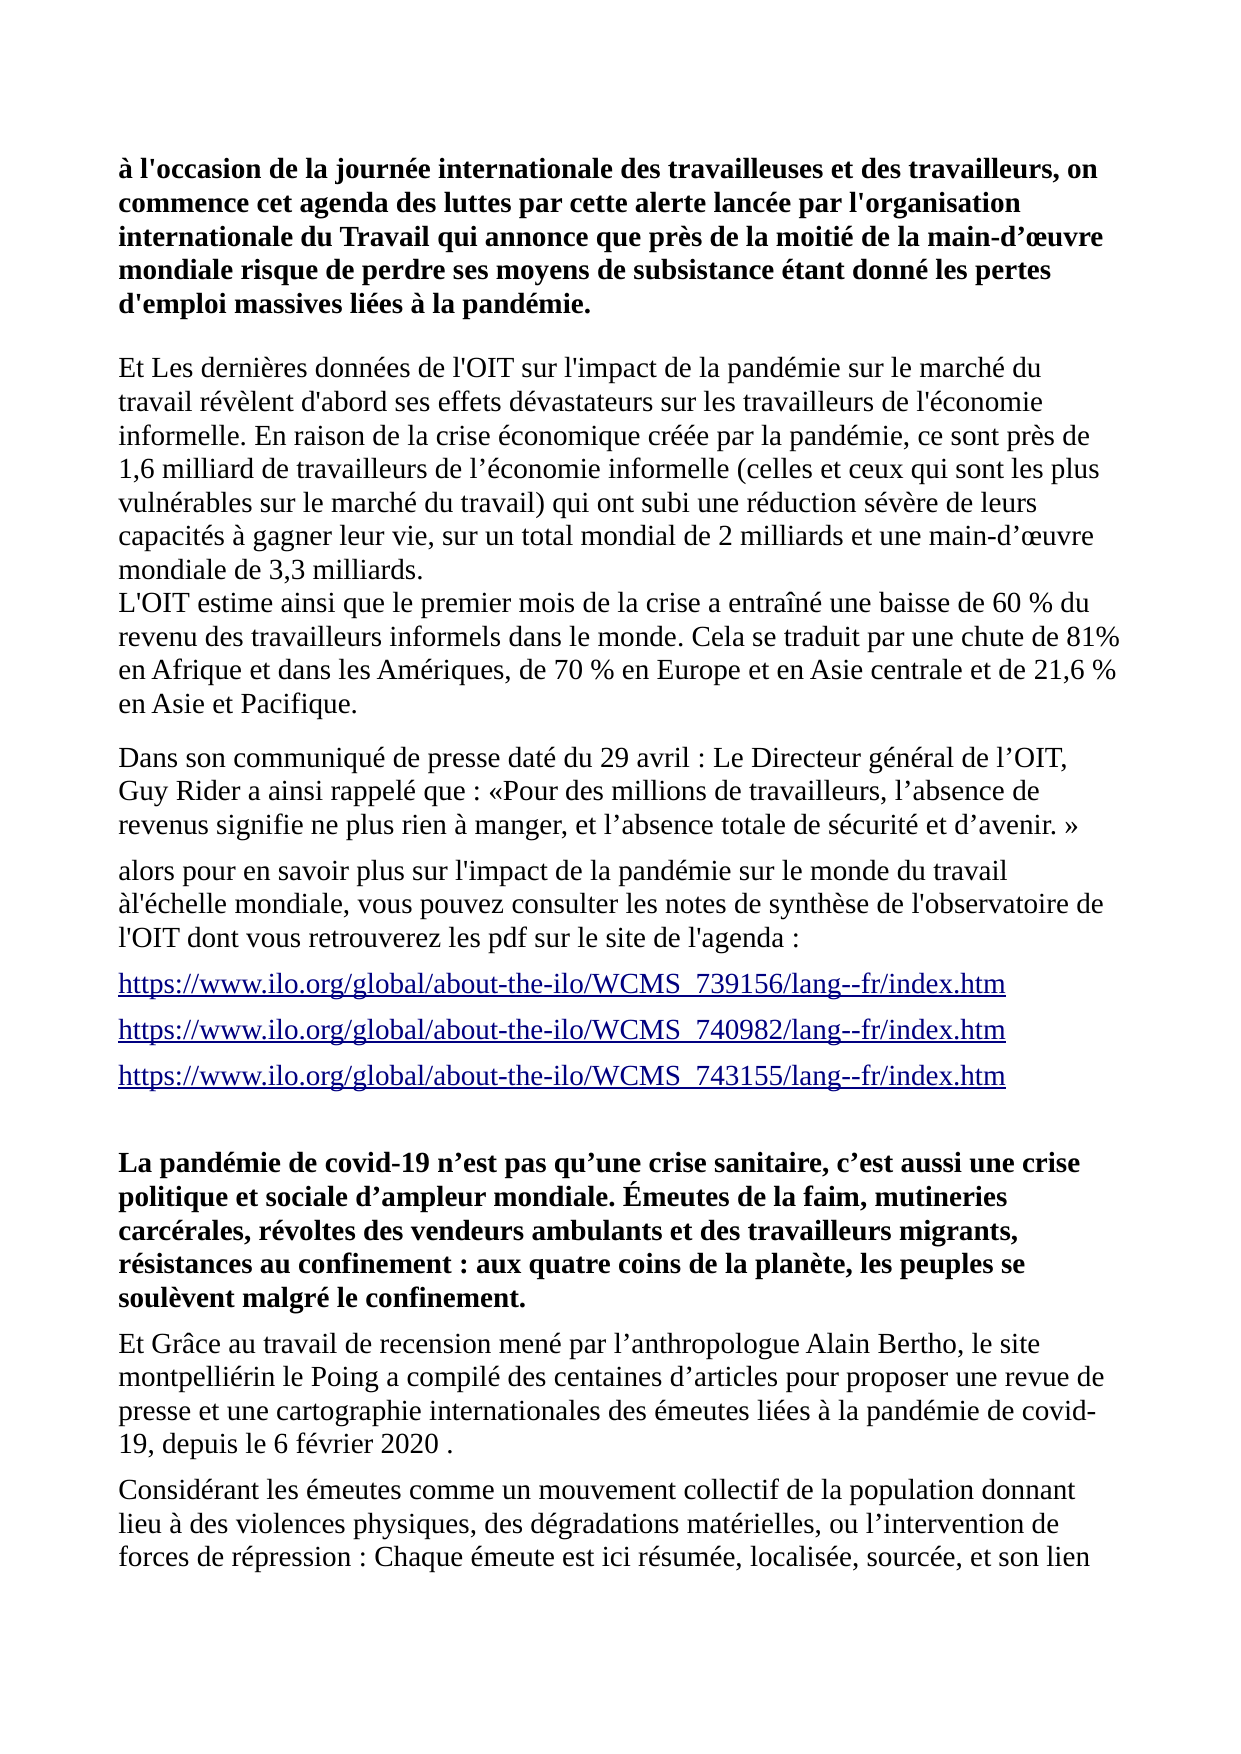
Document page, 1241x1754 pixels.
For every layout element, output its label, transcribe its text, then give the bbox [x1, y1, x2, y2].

text Et Les dernières données de l'OIT sur l'impact de la pandémie sur le marché du travail révèlent d'abord ses effets dévastateurs sur les travailleurs de l'économie informelle. En raison de la crise économique créée par la pandémie, ce sont près de 1,6 milliard de travailleurs de l’économie informelle (celles et ceux qui sont les plus vulnérables sur le marché du travail) qui ont subi une réduction sévère de leurs capacités à gagner leur vie, sur un total mondial de 2 milliards et une main-d’œuvre mondiale de 3,3 milliards. L'OIT estime ainsi que le premier mois de la crise a entraîné une baisse de 60 % du revenu des travailleurs informels dans le monde. Cela se traduit par une chute de 81% en Afrique et dans les Amériques, de 70 % en Europe et en Asie centrale et de 21,6 % en Asie et Pacifique. [118, 351, 1122, 719]
text Et Grâce au travail de recension mené par l’anthropologue Alain Bertho, le site montpelliérin le Poing a compilé des centaines d’articles pour proposer une revue de presse et une cartographie internationales des émeutes liées à la pandémie de covid-19, depuis le 6 février 2020 . [118, 1326, 1122, 1460]
text https://www.ilo.org/global/about-the-ilo/WCMS_743155/lang--fr/index.htm [118, 1058, 1122, 1092]
text https://www.ilo.org/global/about-the-ilo/WCMS_740982/lang--fr/index.htm [118, 1012, 1122, 1046]
text alors pour en savoir plus sur l'impact de la pandémie sur le monde du travail àl'échelle mondiale, vous pouvez consulter les notes de synthèse de l'observatoire de l'OIT dont vous retrouverez les pdf sur le site de l'agenda : [118, 853, 1122, 954]
text La pandémie de covid-19 n’est pas qu’une crise sanitaire, c’est aussi une crise politique et sociale d’ampleur mondiale. Émeutes de la faim, mutineries carcérales, révoltes des vendeurs ambulants et des travailleurs migrants, résistances au confinement : aux quatre coins de la planète, les peuples se soulèvent malgré le confinement. [118, 1146, 1122, 1313]
text https://www.ilo.org/global/about-the-ilo/WCMS_739156/lang--fr/index.htm [118, 966, 1122, 1000]
text Considérant les émeutes comme un mouvement collectif de la population donnant lieu à des violences physiques, des dégradations matérielles, ou l’intervention de forces de répression : Chaque émeute est ici résumée, localisée, sourcée, et son lien [118, 1472, 1122, 1573]
text à l'occasion de la journée internationale des travailleuses et des travailleurs, on commence cet agenda des luttes par cette alerte lancée par l'organisation internationale du Travail qui annonce que près de la moitié de la main-d’œuvre mondiale risque de perdre ses moyens de subsistance étant donné les pertes d'emploi massives liées à la pandémie. [118, 152, 1122, 319]
text Dans son communiqué de presse daté du 29 avril : Le Directeur général de l’OIT, Guy Rider a ainsi rappelé que : «Pour des millions de travailleurs, l’absence de revenus signifie ne plus rien à manger, et l’absence totale de sécurité et d’avenir. » [118, 740, 1122, 841]
